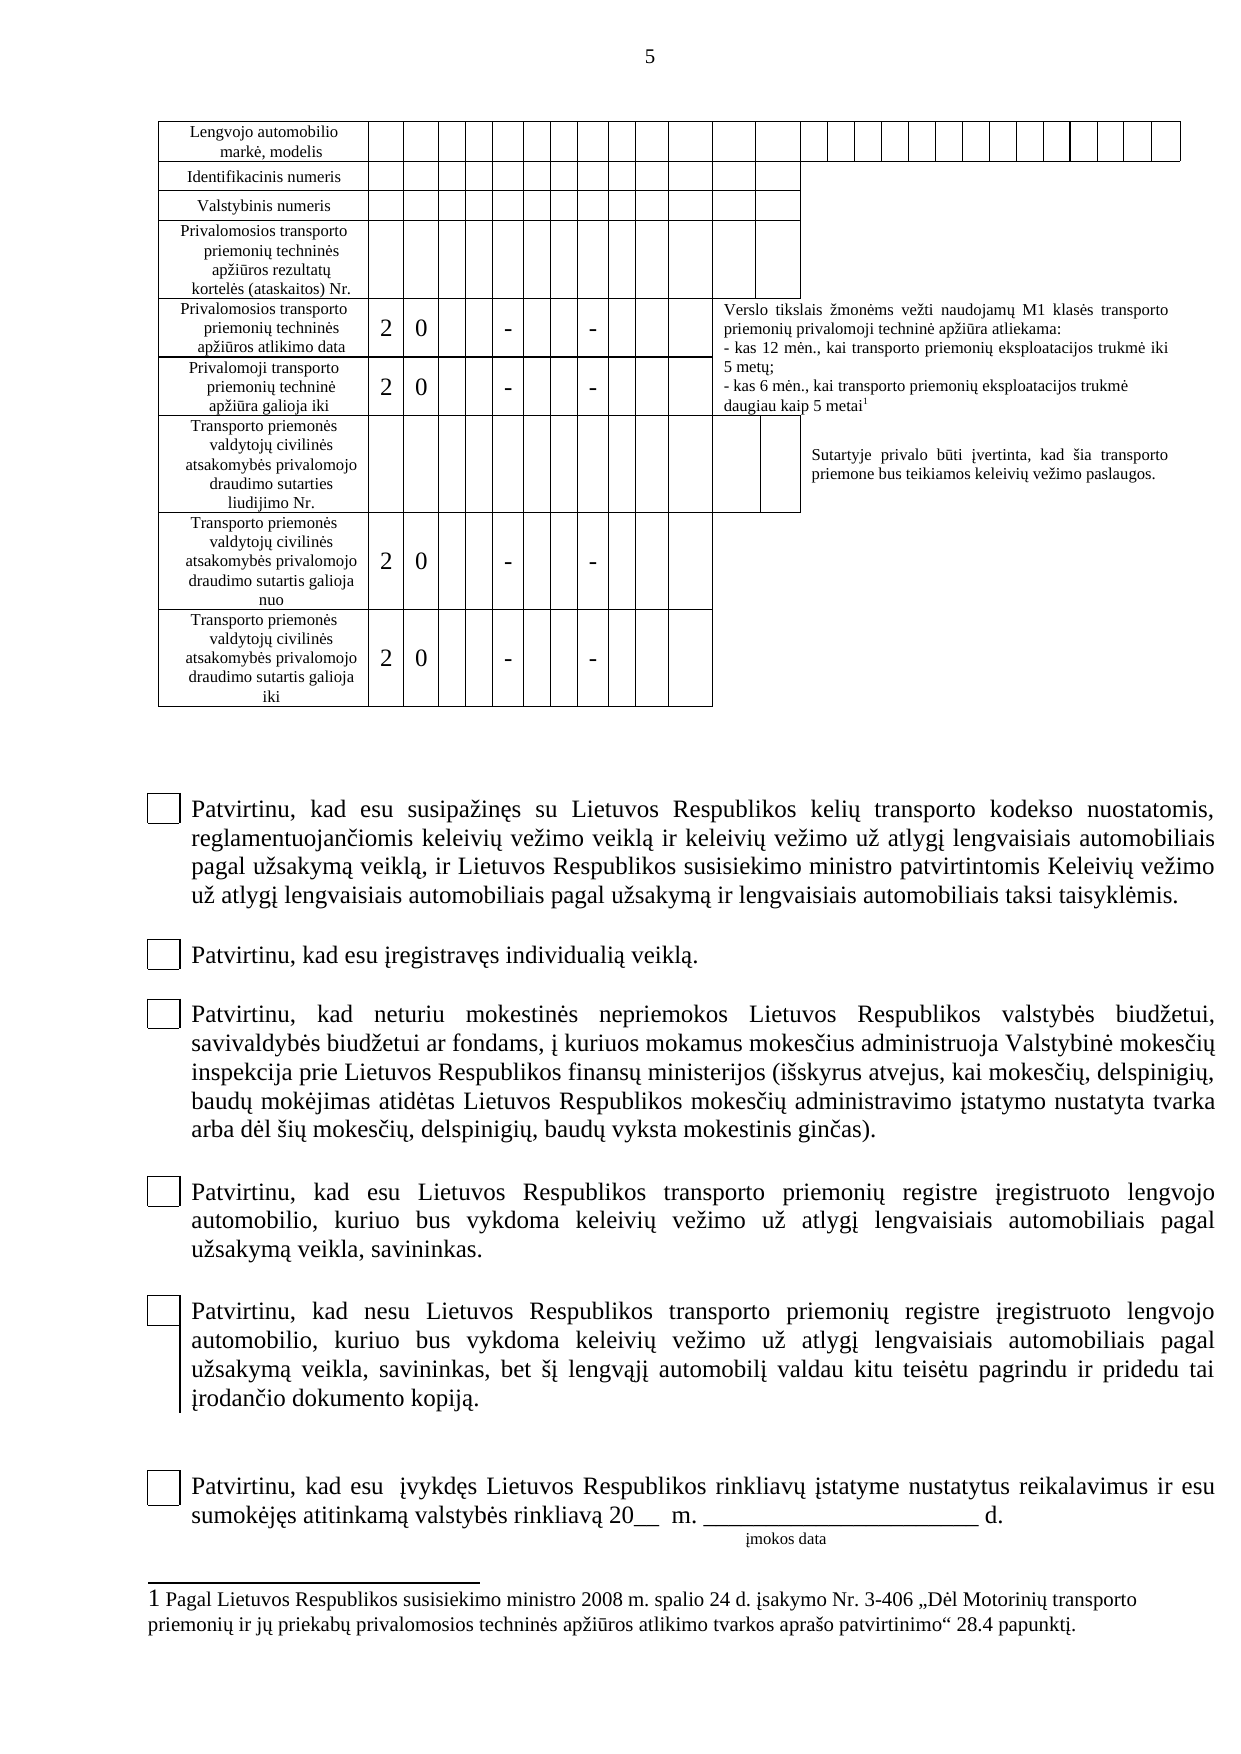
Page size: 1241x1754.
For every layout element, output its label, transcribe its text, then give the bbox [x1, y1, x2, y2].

table_cell [493, 162, 523, 190]
table_header [551, 122, 577, 161]
table_cell [439, 610, 465, 706]
table_header [148, 940, 179, 969]
table_cell [551, 221, 577, 298]
table_header [148, 1471, 179, 1505]
table_cell [636, 513, 668, 609]
table_cell Valstybinis numeris [159, 191, 368, 220]
table_cell [466, 358, 492, 415]
table_header [963, 122, 989, 161]
table_cell [609, 299, 635, 356]
table_cell [439, 358, 465, 415]
table_cell [609, 191, 635, 220]
table_cell [713, 191, 755, 220]
table_cell [439, 162, 465, 190]
table_cell [551, 162, 577, 190]
table_cell [636, 162, 668, 190]
table_cell [756, 191, 800, 220]
table_cell [148, 1029, 179, 1146]
table_cell 2 [369, 610, 403, 706]
table_cell - [493, 610, 523, 706]
table_cell - [493, 513, 523, 609]
table_header [148, 1177, 179, 1206]
table_cell Transporto priemonės valdytojų civilinės atsakomybės privalomojo draudimo sutartis galioja iki [159, 610, 368, 706]
table_header [1044, 122, 1069, 161]
table_cell 2 [369, 513, 403, 609]
table_cell [800, 609, 1180, 706]
table_cell [466, 513, 492, 609]
table_cell [524, 513, 550, 609]
table_cell [493, 221, 523, 298]
table_cell [578, 191, 608, 220]
table_header Patvirtinu, kad esu Lietuvos Respublikos transporto priemonių registre įregistruoto lengvojo automobilio, kuriuo bus vykdoma keleivių vežimo už atlygį lengvaisiais automobiliais pagal užsakymą veikla, savininkas. [181, 1176, 1227, 1266]
table_cell [466, 610, 492, 706]
table_cell [439, 513, 465, 609]
table_cell [669, 299, 712, 356]
table_cell [524, 299, 550, 356]
table_header Patvirtinu, kad esu įregistravęs individualią veiklą. [181, 939, 1227, 998]
table_cell [148, 1207, 179, 1266]
table_cell Transporto priemonės valdytojų civilinės atsakomybės privalomojo draudimo sutarties liudijimo Nr. [159, 416, 368, 512]
table_cell [551, 416, 577, 512]
table_cell - [578, 358, 608, 415]
table_header [882, 122, 908, 161]
table_cell [369, 416, 403, 512]
table_cell [466, 416, 492, 512]
table_cell [800, 512, 1180, 609]
table_cell [713, 416, 760, 512]
table_cell [466, 191, 492, 220]
table_cell [404, 162, 438, 190]
table_cell [439, 299, 465, 356]
table_cell [801, 221, 1180, 298]
table_cell [148, 1506, 179, 1548]
table_cell [524, 162, 550, 190]
table_cell [524, 416, 550, 512]
table_header [636, 122, 668, 161]
table_header [493, 122, 523, 161]
table_cell Sutartyje privalo būti įvertinta, kad šia transporto priemone bus teikiamos keleivių vežimo paslaugos. [801, 416, 1180, 512]
table_cell 2 [369, 299, 403, 356]
table_cell - [493, 358, 523, 415]
table_cell [713, 221, 755, 298]
table_cell [439, 221, 465, 298]
table_cell [439, 416, 465, 512]
table_header [713, 122, 755, 161]
table_header [578, 122, 608, 161]
table_cell [551, 191, 577, 220]
table_cell [551, 610, 577, 706]
table_cell [369, 221, 403, 298]
table_cell [369, 191, 403, 220]
table_header [936, 122, 962, 161]
table_cell [148, 1326, 179, 1411]
table_cell [404, 416, 438, 512]
table_cell 2 [369, 358, 403, 415]
table_cell [466, 221, 492, 298]
table_cell [756, 221, 800, 298]
table_cell Identifikacinis numeris [159, 162, 368, 190]
table_header [669, 122, 712, 161]
table_cell [493, 191, 523, 220]
table_cell [578, 221, 608, 298]
table_header [148, 1296, 179, 1325]
table_header [369, 122, 403, 161]
table_cell [578, 416, 608, 512]
table_header [466, 122, 492, 161]
table_cell [609, 610, 635, 706]
table_cell [439, 191, 465, 220]
table_cell [609, 416, 635, 512]
table_cell [669, 610, 712, 706]
table_cell [609, 358, 635, 415]
table_cell 0 [404, 299, 438, 356]
table_cell Privalomoji transporto priemonių techninė apžiūra galioja iki [159, 358, 368, 415]
table_cell 0 [404, 358, 438, 415]
table_cell [369, 162, 403, 190]
table_cell [801, 162, 1180, 220]
table_header [148, 794, 179, 823]
table_header [1071, 122, 1097, 161]
table_cell [404, 191, 438, 220]
table_cell Patvirtinu, kad neturiu mokestinės nepriemokos Lietuvos Respublikos valstybės biudžetui, savivaldybės biudžetui ar fondams, į kuriuos mokamus mokesčius administruoja Valstybinė mokesčių inspekcija prie Lietuvos Respublikos finansų ministerijos (išskyrus atvejus, kai mokesčių, delspinigių, baudų mokėjimas atidėtas Lietuvos Respublikos mokesčių administravimo įstatymo nustatyta tvarka arba dėl šių mokesčių, delspinigių, baudų vyksta mokestinis ginčas). [181, 1000, 1227, 1146]
table_header [756, 122, 800, 161]
table_cell [551, 299, 577, 356]
table_cell [761, 416, 800, 512]
table_cell - [578, 513, 608, 609]
table_header [828, 122, 854, 161]
table_cell [669, 513, 712, 609]
table_cell [636, 610, 668, 706]
table_cell Transporto priemonės valdytojų civilinės atsakomybės privalomojo draudimo sutartis galioja nuo [159, 513, 368, 609]
table_cell [756, 162, 800, 190]
table_cell [524, 191, 550, 220]
table_cell [404, 221, 438, 298]
table_header Patvirtinu, kad esu susipažinęs su Lietuvos Respublikos kelių transporto kodekso nuostatomis, reglamentuojančiomis keleivių vežimo veiklą ir keleivių vežimo už atlygį lengvaisiais automobiliais pagal užsakymą veiklą, ir Lietuvos Respublikos susisiekimo ministro patvirtintomis Keleivių vežimo už atlygį lengvaisiais automobiliais pagal užsakymą ir lengvaisiais automobiliais taksi taisyklėmis. [181, 793, 1227, 909]
table_cell - [578, 299, 608, 356]
table_header Lengvojo automobilio markė, modelis [159, 122, 368, 161]
table_cell [148, 854, 179, 909]
table_cell [669, 191, 712, 220]
table_header [609, 122, 635, 161]
table_header [404, 122, 438, 161]
table_cell Verslo tikslais žmonėms vežti naudojamų M1 klasės transporto priemonių privalomoji techninė apžiūra atliekama: - kas 12 mėn., kai transporto priemonių eksploatacijos trukmė iki 5 metų; - kas 6 mėn., kai transporto priemonių eksploatacijos trukmė daugiau kaip 5 metai [713, 298, 1180, 415]
table_header Patvirtinu, kad esu įvykdęs Lietuvos Respublikos rinkliavų įstatyme nustatytus reikalavimus ir esu sumokėjęs atitinkamą valstybės rinkliavą 20__ m. ______________________ d. įmokos data [181, 1470, 1227, 1548]
table_cell [578, 162, 608, 190]
table_cell [669, 221, 712, 298]
table_header [1098, 122, 1123, 161]
table_cell [713, 162, 755, 190]
table_header [439, 122, 465, 161]
table_header [801, 122, 827, 161]
table_cell - [493, 299, 523, 356]
table_cell [551, 513, 577, 609]
table_cell [148, 970, 179, 998]
table_cell [609, 162, 635, 190]
table_cell [669, 358, 712, 415]
table_cell [609, 221, 635, 298]
table_cell 0 [404, 610, 438, 706]
table_cell 0 [404, 513, 438, 609]
table_cell [636, 221, 668, 298]
table_header [1152, 122, 1180, 161]
table_cell [148, 824, 179, 852]
table_cell [466, 162, 492, 190]
table_cell [148, 1000, 179, 1028]
table_cell [524, 358, 550, 415]
table_header [524, 122, 550, 161]
table_cell [636, 358, 668, 415]
table_header [990, 122, 1016, 161]
table_cell [609, 513, 635, 609]
table_cell - [578, 610, 608, 706]
table_cell [669, 162, 712, 190]
table_cell [466, 299, 492, 356]
table_header [855, 122, 881, 161]
table_header [909, 122, 935, 161]
table_header Patvirtinu, kad nesu Lietuvos Respublikos transporto priemonių registre įregistruoto lengvojo automobilio, kuriuo bus vykdoma keleivių vežimo už atlygį lengvaisiais automobiliais pagal užsakymą veikla, savininkas, bet šį lengvąjį automobilį valdau kitu teisėtu pagrindu ir pridedu tai įrodančio dokumento kopiją. [181, 1295, 1227, 1411]
table_cell [669, 416, 712, 512]
table_cell [636, 416, 668, 512]
table_cell [636, 299, 668, 356]
table_cell [551, 358, 577, 415]
table_cell [636, 191, 668, 220]
table_cell [713, 609, 800, 706]
table_cell Privalomosios transporto priemonių techninės apžiūros rezultatų kortelės (ataskaitos) Nr. [159, 221, 368, 298]
table_cell [493, 416, 523, 512]
table_header [1124, 122, 1151, 161]
table_cell Privalomosios transporto priemonių techninės apžiūros atlikimo data [159, 299, 368, 356]
table_header [1017, 122, 1043, 161]
table_cell [524, 610, 550, 706]
table_cell [713, 513, 800, 609]
table_cell [524, 221, 550, 298]
